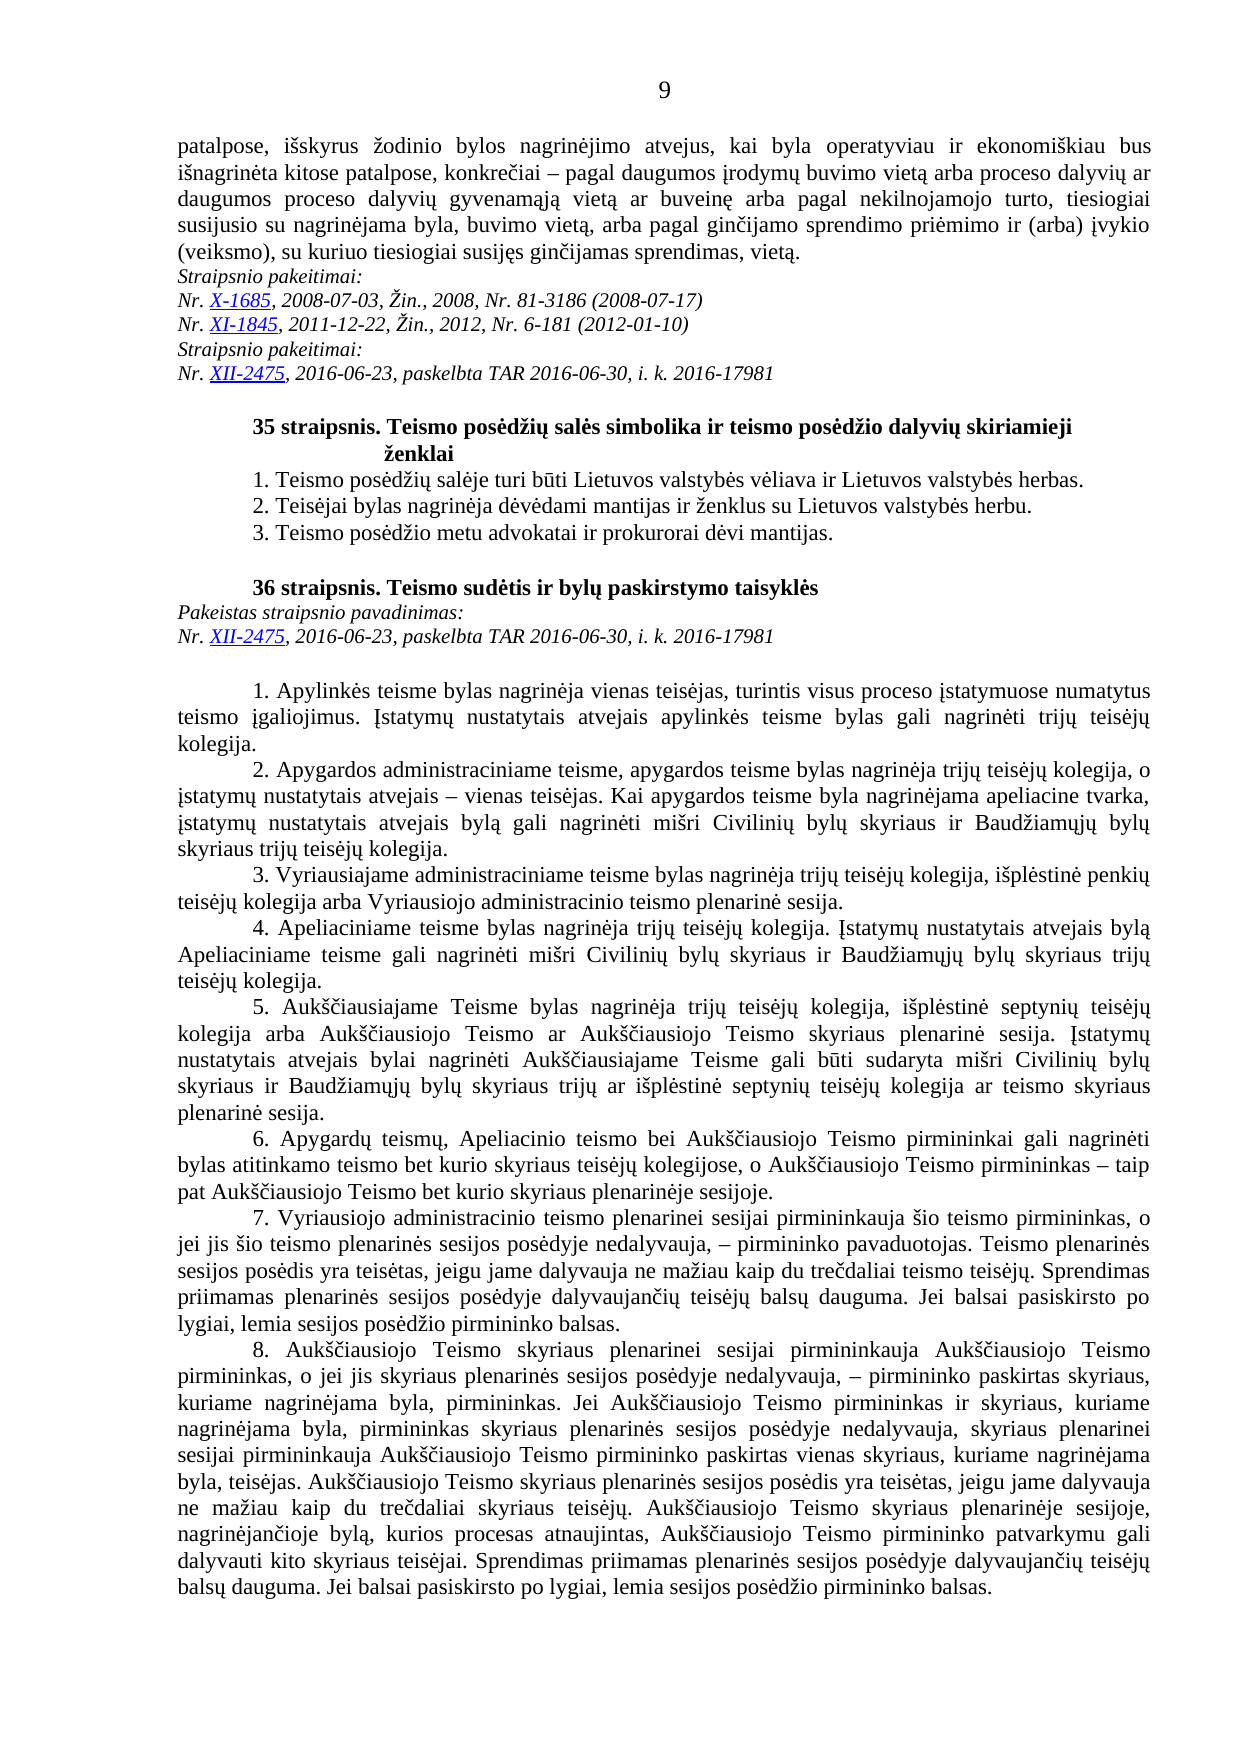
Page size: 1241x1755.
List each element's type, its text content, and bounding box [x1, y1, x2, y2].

text 3. Teismo posėdžio metu advokatai ir prokurorai dėvi mantijas. [177, 519, 1152, 545]
text Straipsnio pakeitimai: [177, 264, 1152, 288]
text patalpose, išskyrus žodinio bylos nagrinėjimo atvejus, kai byla operatyviau ir ekonomiškiau bus išnagrinėta kitose patalpose, konkrečiai – pagal daugumos įrodymų buvimo vietą arba proceso dalyvių ar daugumos proceso dalyvių gyvenamąją vietą ar buveinę arba pagal nekilnojamojo turto, tiesiogiai susijusio su nagrinėjama byla, buvimo vietą, arba pagal ginčijamo sprendimo priėmimo ir (arba) įvykio (veiksmo), su kuriuo tiesiogiai susijęs ginčijamas sprendimas, vietą. [177, 132, 1152, 264]
text 36 straipsnis. Teismo sudėtis ir bylų paskirstymo taisyklės [177, 574, 1152, 600]
text 1. Apylinkės teisme bylas nagrinėja vienas teisėjas, turintis visus proceso įstatymuose numatytus teismo įgaliojimus. Įstatymų nustatytais atvejais apylinkės teisme bylas gali nagrinėti trijų teisėjų kolegija. [177, 677, 1152, 756]
text Nr. XII-2475, 2016-06-23, paskelbta TAR 2016-06-30, i. k. 2016-17981 [177, 361, 1152, 384]
text Pakeistas straipsnio pavadinimas: [177, 600, 1152, 624]
text 6. Apygardų teismų, Apeliacinio teismo bei Aukščiausiojo Teismo pirmininkai gali nagrinėti bylas atitinkamo teismo bet kurio skyriaus teisėjų kolegijose, o Aukščiausiojo Teismo pirmininkas – taip pat Aukščiausiojo Teismo bet kurio skyriaus plenarinėje sesijoje. [177, 1125, 1152, 1204]
text 4. Apeliaciniame teisme bylas nagrinėja trijų teisėjų kolegija. Įstatymų nustatytais atvejais bylą Apeliaciniame teisme gali nagrinėti mišri Civilinių bylų skyriaus ir Baudžiamųjų bylų skyriaus trijų teisėjų kolegija. [177, 914, 1152, 993]
text Nr. XII-2475, 2016-06-23, paskelbta TAR 2016-06-30, i. k. 2016-17981 [177, 624, 1152, 648]
text 35 straipsnis. Teismo posėdžių salės simbolika ir teismo posėdžio dalyvių skiriamieji [252, 413, 1152, 440]
text 7. Vyriausiojo administracinio teismo plenarinei sesijai pirmininkauja šio teismo pirmininkas, o jei jis šio teismo plenarinės sesijos posėdyje nedalyvauja, – pirmininko pavaduotojas. Teismo plenarinės sesijos posėdis yra teisėtas, jeigu jame dalyvauja ne mažiau kaip du trečdaliai teismo teisėjų. Sprendimas priimamas plenarinės sesijos posėdyje dalyvaujančių teisėjų balsų dauguma. Jei balsai pasiskirsto po lygiai, lemia sesijos posėdžio pirmininko balsas. [177, 1204, 1152, 1336]
text Straipsnio pakeitimai: [177, 336, 1152, 361]
text 5. Aukščiausiajame Teisme bylas nagrinėja trijų teisėjų kolegija, išplėstinė septynių teisėjų kolegija arba Aukščiausiojo Teismo ar Aukščiausiojo Teismo skyriaus plenarinė sesija. Įstatymų nustatytais atvejais bylai nagrinėti Aukščiausiajame Teisme gali būti sudaryta mišri Civilinių bylų skyriaus ir Baudžiamųjų bylų skyriaus trijų ar išplėstinė septynių teisėjų kolegija ar teismo skyriaus plenarinė sesija. [177, 993, 1152, 1125]
text 8. Aukščiausiojo Teismo skyriaus plenarinei sesijai pirmininkauja Aukščiausiojo Teismo pirmininkas, o jei jis skyriaus plenarinės sesijos posėdyje nedalyvauja, – pirmininko paskirtas skyriaus, kuriame nagrinėjama byla, pirmininkas. Jei Aukščiausiojo Teismo pirmininkas ir skyriaus, kuriame nagrinėjama byla, pirmininkas skyriaus plenarinės sesijos posėdyje nedalyvauja, skyriaus plenarinei sesijai pirmininkauja Aukščiausiojo Teismo pirmininko paskirtas vienas skyriaus, kuriame nagrinėjama byla, teisėjas. Aukščiausiojo Teismo skyriaus plenarinės sesijos posėdis yra teisėtas, jeigu jame dalyvauja ne mažiau kaip du trečdaliai skyriaus teisėjų. Aukščiausiojo Teismo skyriaus plenarinėje sesijoje, nagrinėjančioje bylą, kurios procesas atnaujintas, Aukščiausiojo Teismo pirmininko patvarkymu gali dalyvauti kito skyriaus teisėjai. Sprendimas priimamas plenarinės sesijos posėdyje dalyvaujančių teisėjų balsų dauguma. Jei balsai pasiskirsto po lygiai, lemia sesijos posėdžio pirmininko balsas. [177, 1336, 1152, 1599]
text 3. Vyriausiajame administraciniame teisme bylas nagrinėja trijų teisėjų kolegija, išplėstinė penkių teisėjų kolegija arba Vyriausiojo administracinio teismo plenarinė sesija. [177, 862, 1152, 914]
text 2. Apygardos administraciniame teisme, apygardos teisme bylas nagrinėja trijų teisėjų kolegija, o įstatymų nustatytais atvejais – vienas teisėjas. Kai apygardos teisme byla nagrinėjama apeliacine tvarka, įstatymų nustatytais atvejais bylą gali nagrinėti mišri Civilinių bylų skyriaus ir Baudžiamųjų bylų skyriaus trijų teisėjų kolegija. [177, 756, 1152, 862]
text 2. Teisėjai bylas nagrinėja dėvėdami mantijas ir ženklus su Lietuvos valstybės herbu. [177, 492, 1152, 519]
text 1. Teismo posėdžių salėje turi būti Lietuvos valstybės vėliava ir Lietuvos valstybės herbas. [177, 466, 1152, 492]
text Nr. X-1685, 2008-07-03, Žin., 2008, Nr. 81-3186 (2008-07-17) [177, 288, 1152, 312]
text Nr. XI-1845, 2011-12-22, Žin., 2012, Nr. 6-181 (2012-01-10) [177, 312, 1152, 336]
text ženklai [384, 440, 1152, 466]
